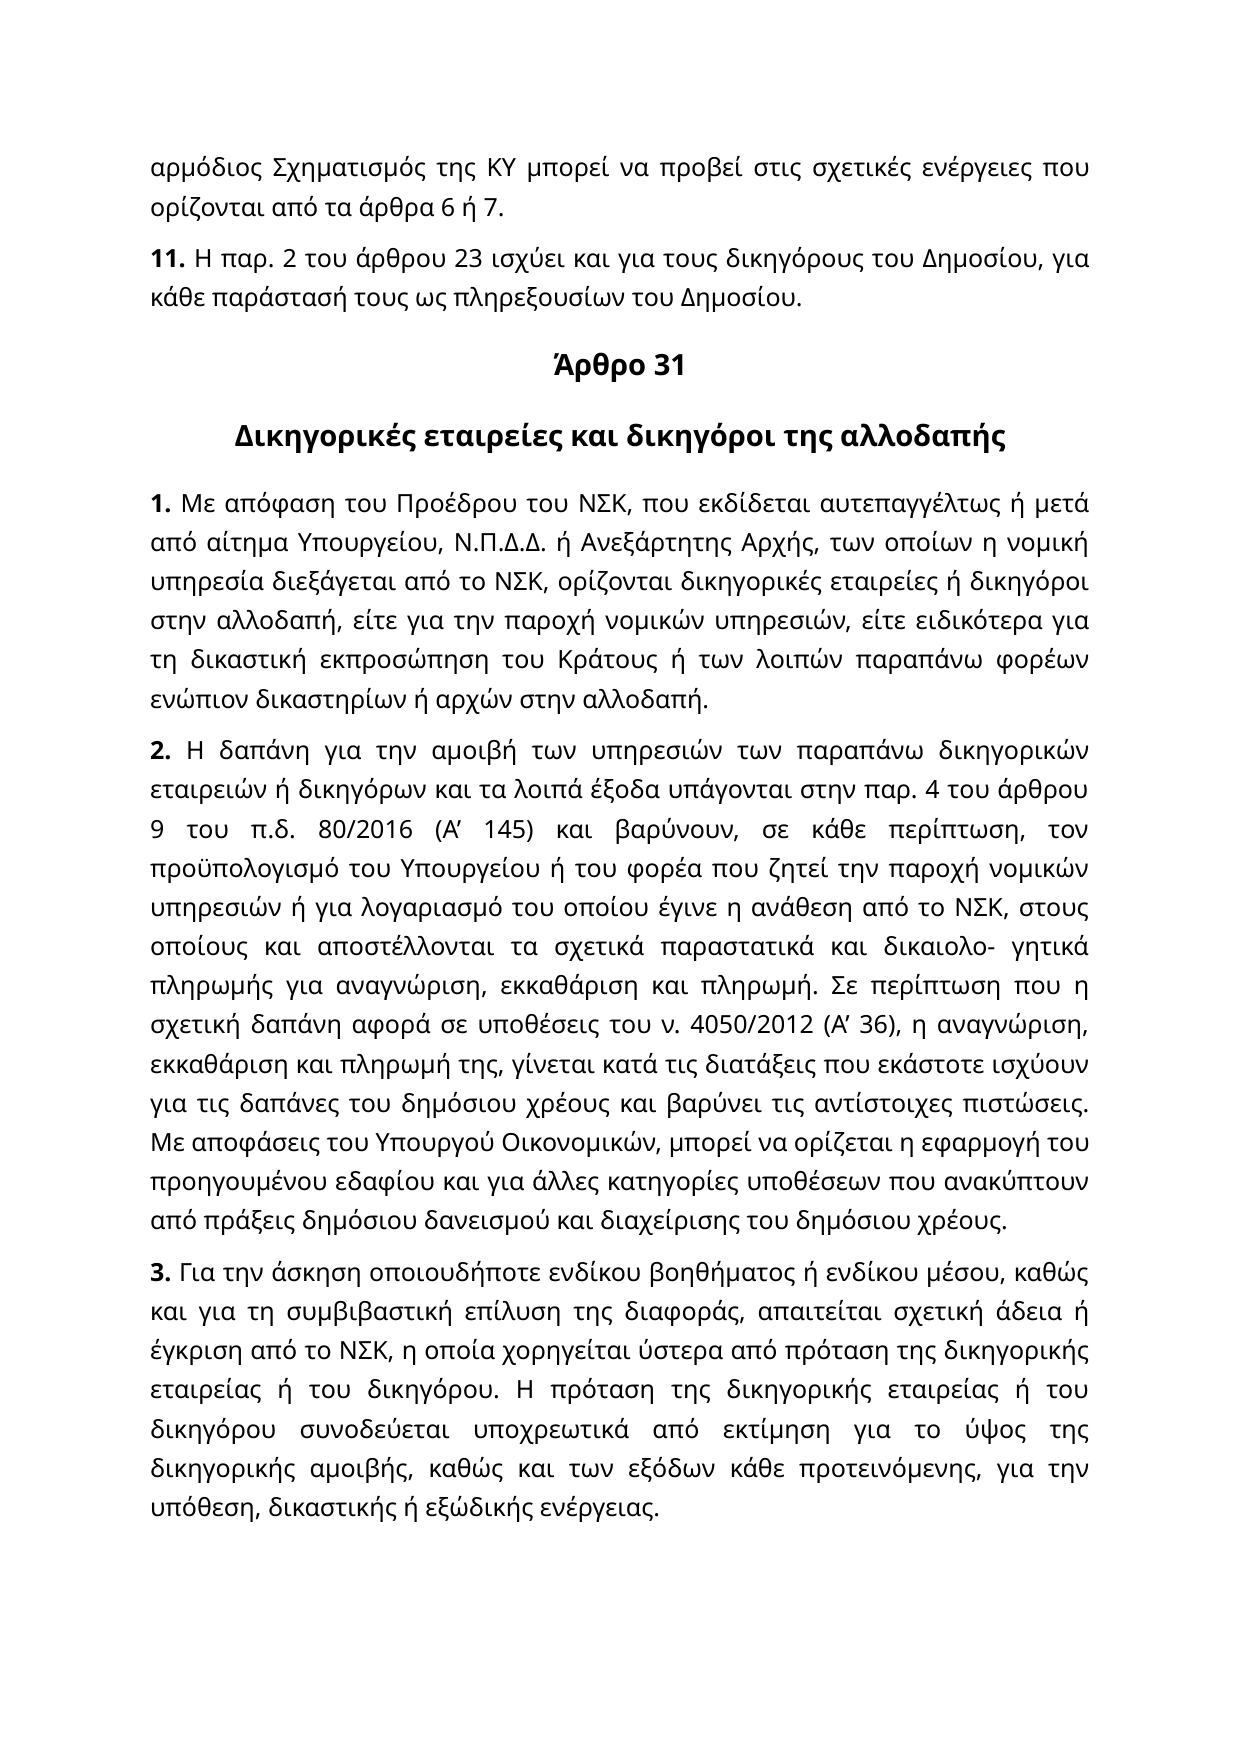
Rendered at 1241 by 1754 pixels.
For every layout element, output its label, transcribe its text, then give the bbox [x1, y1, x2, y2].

subtitle Άρθρο 31 [150, 344, 1090, 384]
subtitle Δικηγορικές εταιρείες και δικηγόροι της αλλοδαπής [150, 415, 1090, 454]
text αρμόδιος Σχηματισμός της ΚΥ μπορεί να προβεί στις σχετικές ενέργειες που ορίζονται από τα άρθρα 6 ή 7. [150, 150, 1090, 223]
text 11. Η παρ. 2 του άρθρου 23 ισχύει και για τους δικηγόρους του Δημοσίου, για κάθε παράστασή τους ως πληρεξουσίων του Δημοσίου. [150, 241, 1090, 314]
text 1. Με απόφαση του Προέδρου του ΝΣΚ, που εκδίδεται αυτεπαγγέλτως ή μετά από αίτημα Υπουργείου, Ν.Π.Δ.Δ. ή Ανεξάρτητης Αρχής, των οποίων η νομική υπηρεσία διεξάγεται από το ΝΣΚ, ορίζονται δικηγορικές εταιρείες ή δικηγόροι στην αλλοδαπή, είτε για την παροχή νομικών υπηρεσιών, είτε ειδικότερα για τη δικαστική εκπροσώπηση του Κράτους ή των λοιπών παραπάνω φορέων ενώπιον δικαστηρίων ή αρχών στην αλλοδαπή. [150, 485, 1090, 715]
text 3. Για την άσκηση οποιουδήποτε ενδίκου βοηθήματος ή ενδίκου μέσου, καθώς και για τη συμβιβαστική επίλυση της διαφοράς, απαιτείται σχετική άδεια ή έγκριση από το ΝΣΚ, η οποία χορηγείται ύστερα από πρόταση της δικηγορικής εταιρείας ή του δικηγόρου. Η πρόταση της δικηγορικής εταιρείας ή του δικηγόρου συνοδεύεται υποχρεωτικά από εκτίμηση για το ύψος της δικηγορικής αμοιβής, καθώς και των εξόδων κάθε προτεινόμενης, για την υπόθεση, δικαστικής ή εξώδικής ενέργειας. [150, 1254, 1090, 1524]
text 2. Η δαπάνη για την αμοιβή των υπηρεσιών των παραπάνω δικηγορικών εταιρειών ή δικηγόρων και τα λοιπά έξοδα υπάγονται στην παρ. 4 του άρθρου 9 του π.δ. 80/2016 (Α’ 145) και βαρύνουν, σε κάθε περίπτωση, τον προϋπολογισμό του Υπουργείου ή του φορέα που ζητεί την παροχή νομικών υπηρεσιών ή για λογαριασμό του οποίου έγινε η ανάθεση από το ΝΣΚ, στους οποίους και αποστέλλονται τα σχετικά παραστατικά και δικαιολο- γητικά πληρωμής για αναγνώριση, εκκαθάριση και πληρωμή. Σε περίπτωση που η σχετική δαπάνη αφορά σε υποθέσεις του ν. 4050/2012 (Α’ 36), η αναγνώριση, εκκαθάριση και πληρωμή της, γίνεται κατά τις διατάξεις που εκάστοτε ισχύουν για τις δαπάνες του δημόσιου χρέους και βαρύνει τις αντίστοιχες πιστώσεις. Με αποφάσεις του Υπουργού Οικονομικών, μπορεί να ορίζεται η εφαρμογή του προηγουμένου εδαφίου και για άλλες κατηγορίες υποθέσεων που ανακύπτουν από πράξεις δημόσιου δανεισμού και διαχείρισης του δημόσιου χρέους. [150, 733, 1090, 1237]
